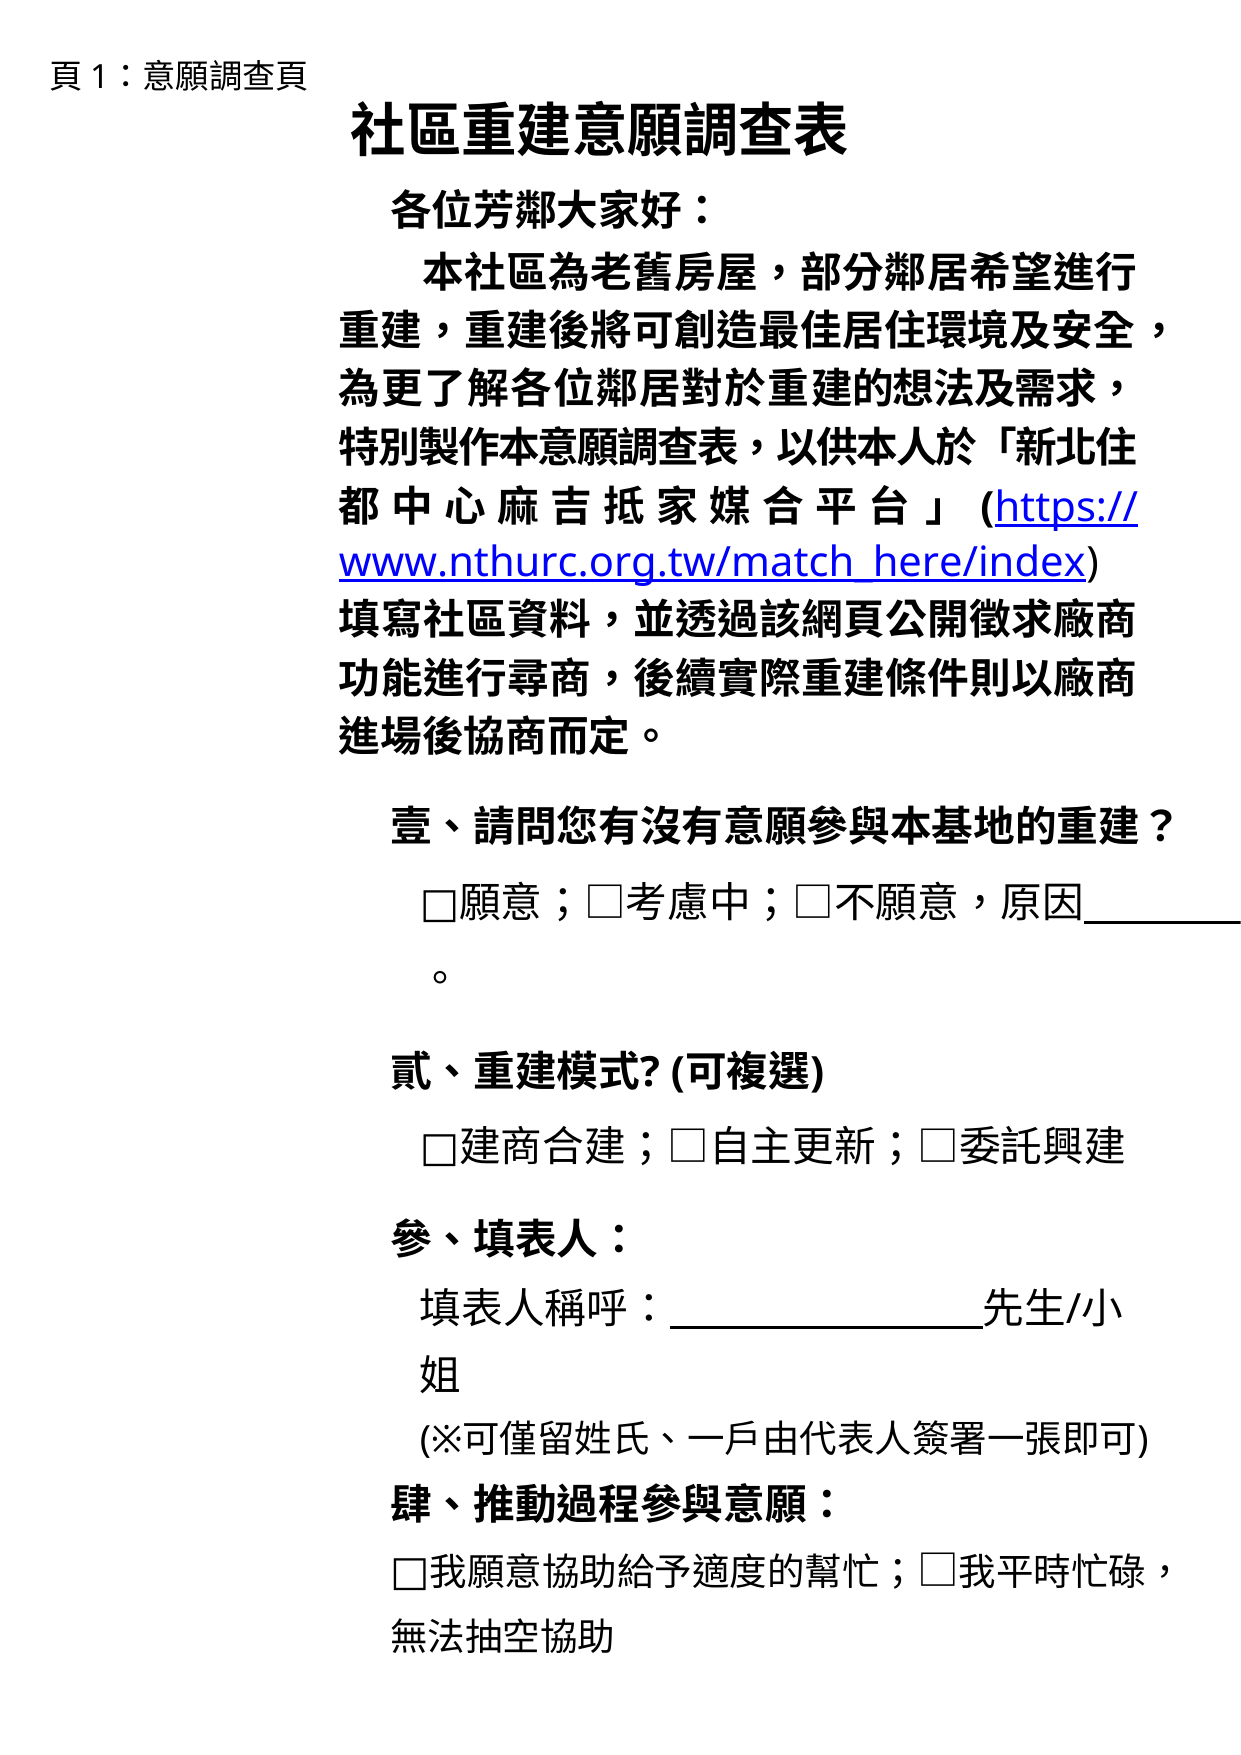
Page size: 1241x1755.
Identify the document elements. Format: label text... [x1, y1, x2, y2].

text 壹、請問您有沒有意願參與本基地的重建？ [390, 781, 1159, 857]
text 肆、推動過程參與意願： [390, 1471, 1159, 1532]
text □建商合建；□自主更新；□委託興建 [419, 1101, 1159, 1176]
text 各位芳鄰大家好： [390, 168, 1159, 240]
text □願意；□考慮中；□不願意，原因 。 [419, 857, 1159, 1008]
text 社區重建意願調查表 [350, 83, 1159, 168]
text 頁 1：意願調查頁 [49, 39, 314, 100]
text 參、填表人： [390, 1193, 1159, 1269]
text (※可僅留姓氏、一戶由代表人簽署一張即可) [419, 1404, 1159, 1464]
text 本社區為老舊房屋，部分鄰居希望進行重建，重建後將可創造最佳居住環境及安全，為更了解各位鄰居對於重建的想法及需求，特別製作本意願調查表，以供本人於「新北住都中心麻吉抵家媒合平台」(https://www.nthurc.org.tw/match_here/index)填寫社區資料，並透過該網頁公開徵求廠商功能進行尋商，後續實際重建條件則以廠商進場後協商而定。 [339, 240, 1138, 764]
text □我願意協助給予適度的幫忙；□我平時忙碌，無法抽空協助 [390, 1534, 1159, 1663]
text 貳、重建模式? (可複選) [390, 1026, 1159, 1101]
text 填表人稱呼： 先生/小姐 [419, 1269, 1159, 1404]
